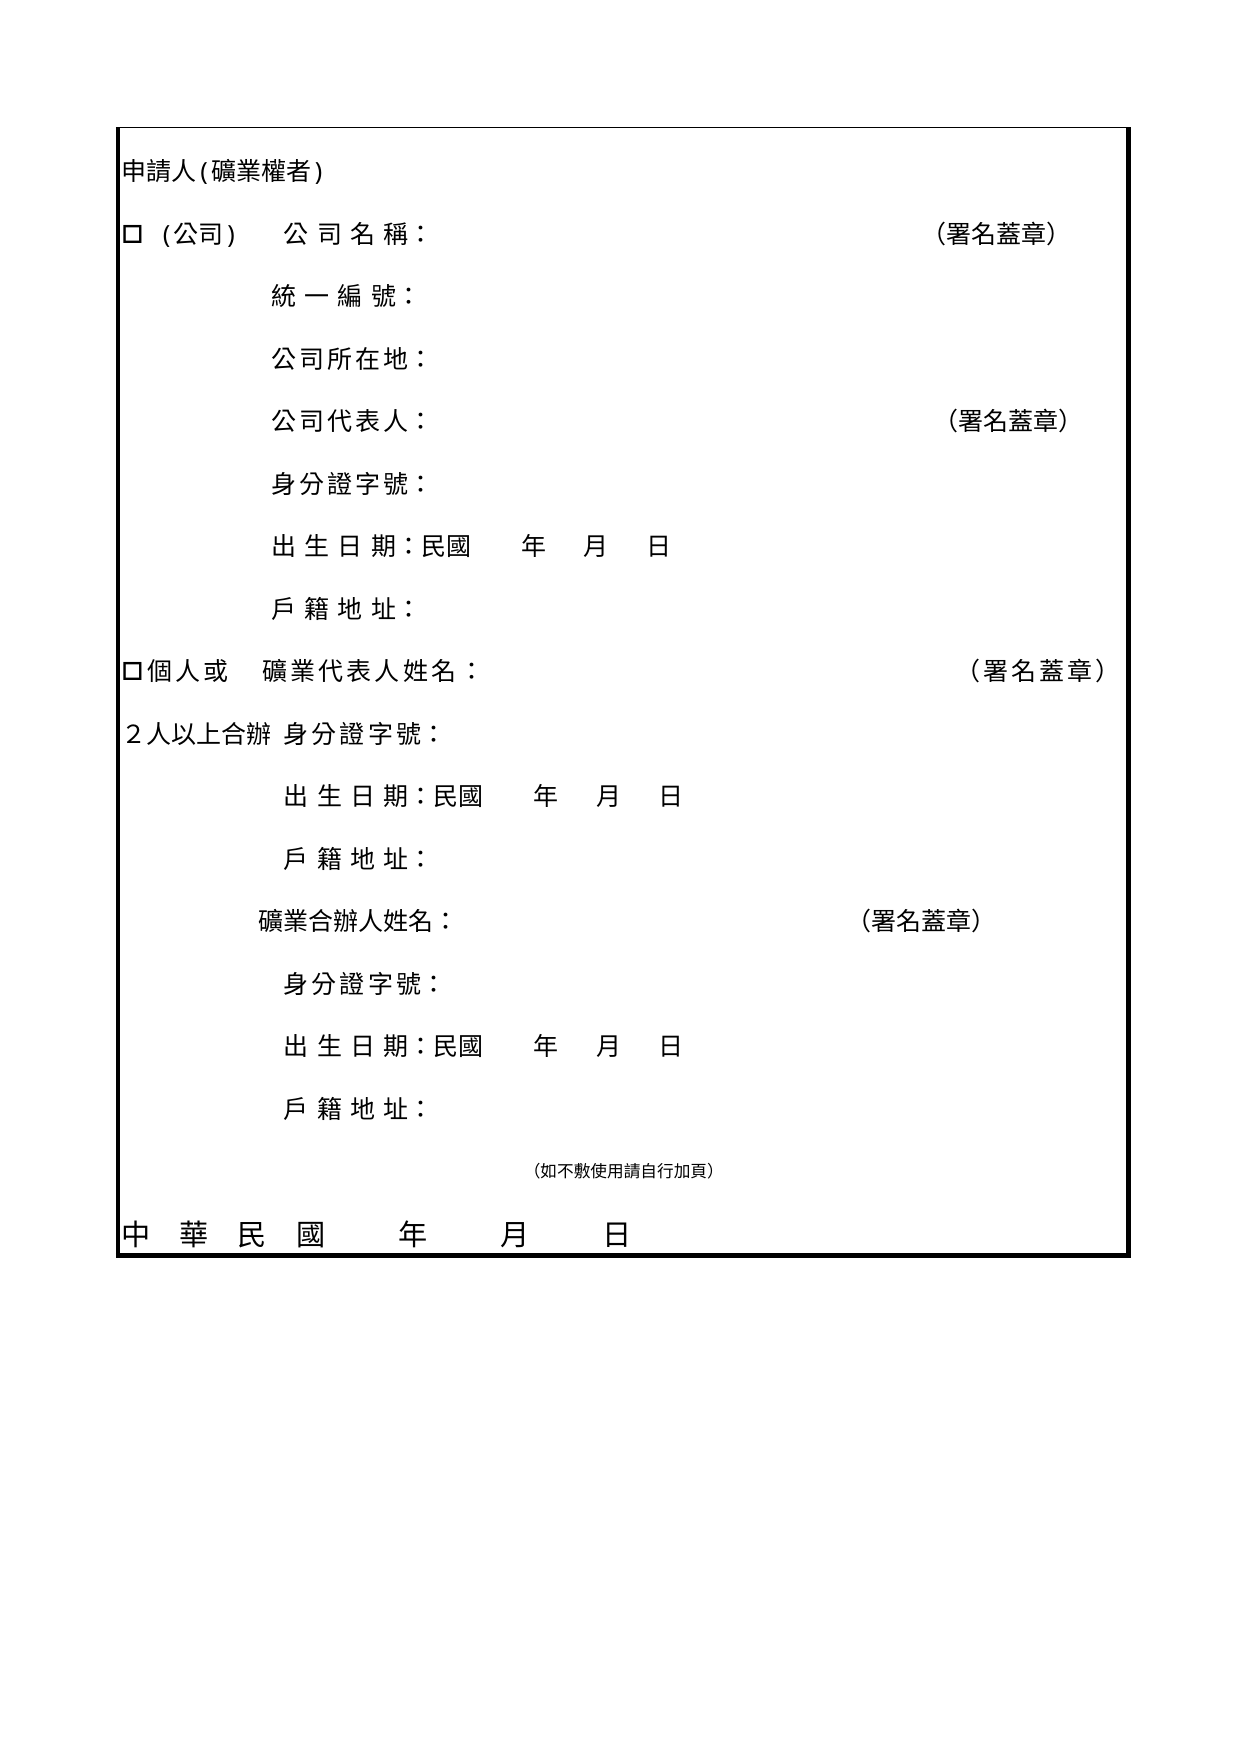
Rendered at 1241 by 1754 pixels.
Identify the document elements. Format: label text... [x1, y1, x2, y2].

table_cell 申請人(礦業權者)  (公司) 公司名稱： （署名蓋章） 統一編號： 公司所在地： 公司代表人： （署名蓋章） 身分證字號： 出生日期：民國 年 月 日 戶籍地址： 個人或 礦業代表人姓名： （署名蓋章） ２人以上合辦 身分證字號： 出生日期：民國 年 月 日 戶籍地址： 礦業合辦人姓名： （署名蓋章） 身分證字號： 出生日期：民國 年 月 日 戶籍地址： （如不敷使用請自行加頁） 中 華 民 國 年 月 日 [120, 128, 1126, 1253]
